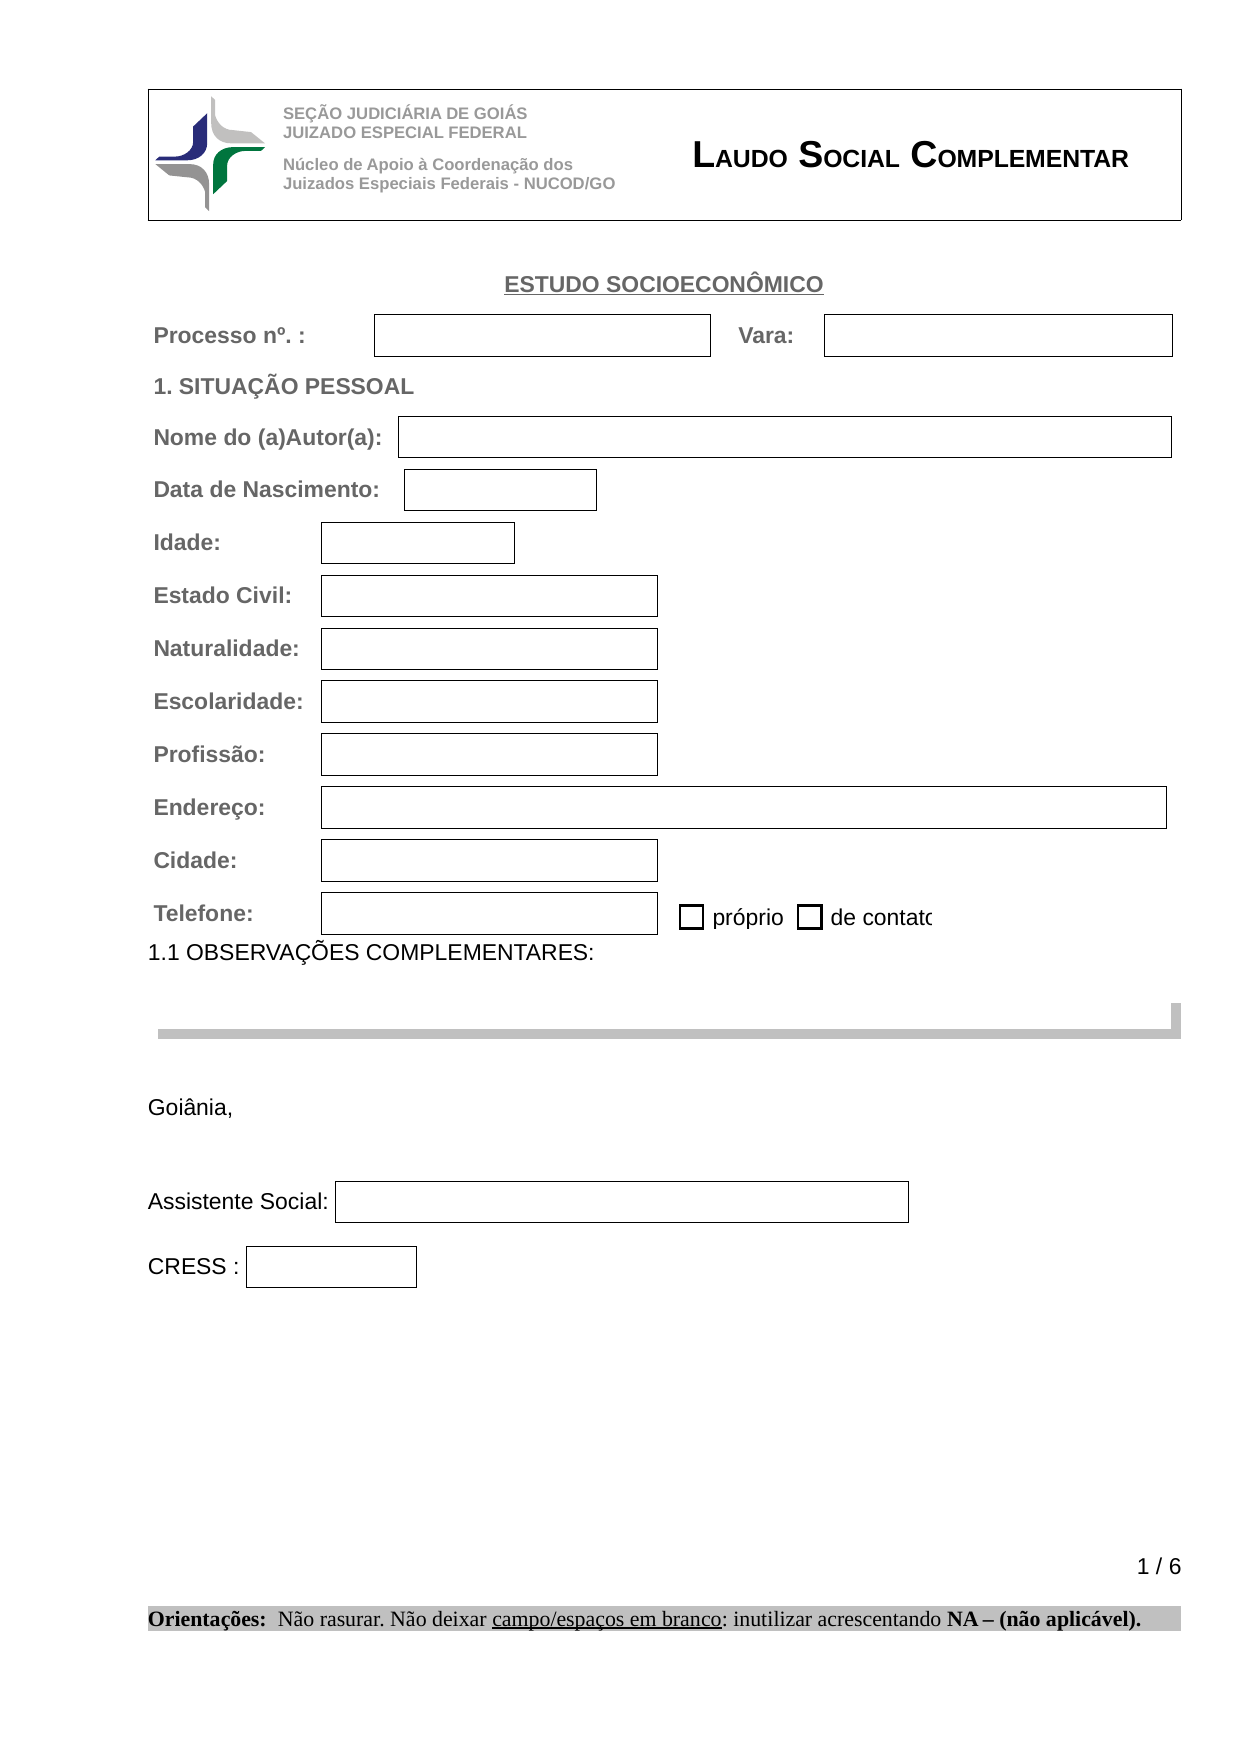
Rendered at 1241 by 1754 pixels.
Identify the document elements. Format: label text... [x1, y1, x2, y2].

table_cell Cidade: [148, 834, 316, 886]
table_cell Data de Nascimento: [148, 463, 398, 516]
table_cell Nome do (a)Autor(a): [148, 410, 392, 463]
table_cell [316, 781, 1180, 833]
text Assistente Social: [148, 1181, 335, 1222]
table_cell Endereço: [148, 781, 316, 833]
table_cell 1. SITUAÇÃO PESSOAL [148, 362, 1180, 410]
table_cell [316, 569, 1180, 622]
table_cell Estado Civil: [148, 569, 316, 622]
table_cell Naturalidade: [148, 622, 316, 675]
table_cell [316, 834, 1180, 886]
text [909, 1181, 1181, 1222]
text [417, 1246, 1181, 1287]
table_cell Processo nº. : [148, 309, 369, 362]
table_cell Telefone: [148, 886, 316, 939]
table_header ESTUDO SOCIOECONÔMICO [148, 260, 1180, 309]
table_cell [316, 728, 1180, 781]
table_cell Idade: [148, 516, 316, 569]
text CRESS : [148, 1246, 246, 1287]
table_cell [819, 309, 1180, 362]
table_cell [316, 886, 1180, 939]
table_cell [369, 309, 726, 362]
table_cell [316, 516, 1180, 569]
table_cell [393, 410, 1180, 463]
table_cell Escolaridade: [148, 675, 316, 728]
table_cell [316, 675, 1180, 728]
text 1.1 OBSERVAÇÕES COMPLEMENTARES: [148, 939, 1181, 966]
table_cell [398, 463, 1180, 516]
text Goiânia, [148, 1094, 1181, 1120]
table_cell [316, 622, 1180, 675]
table_cell Profissão: [148, 728, 316, 781]
table_cell Vara: [726, 309, 819, 362]
